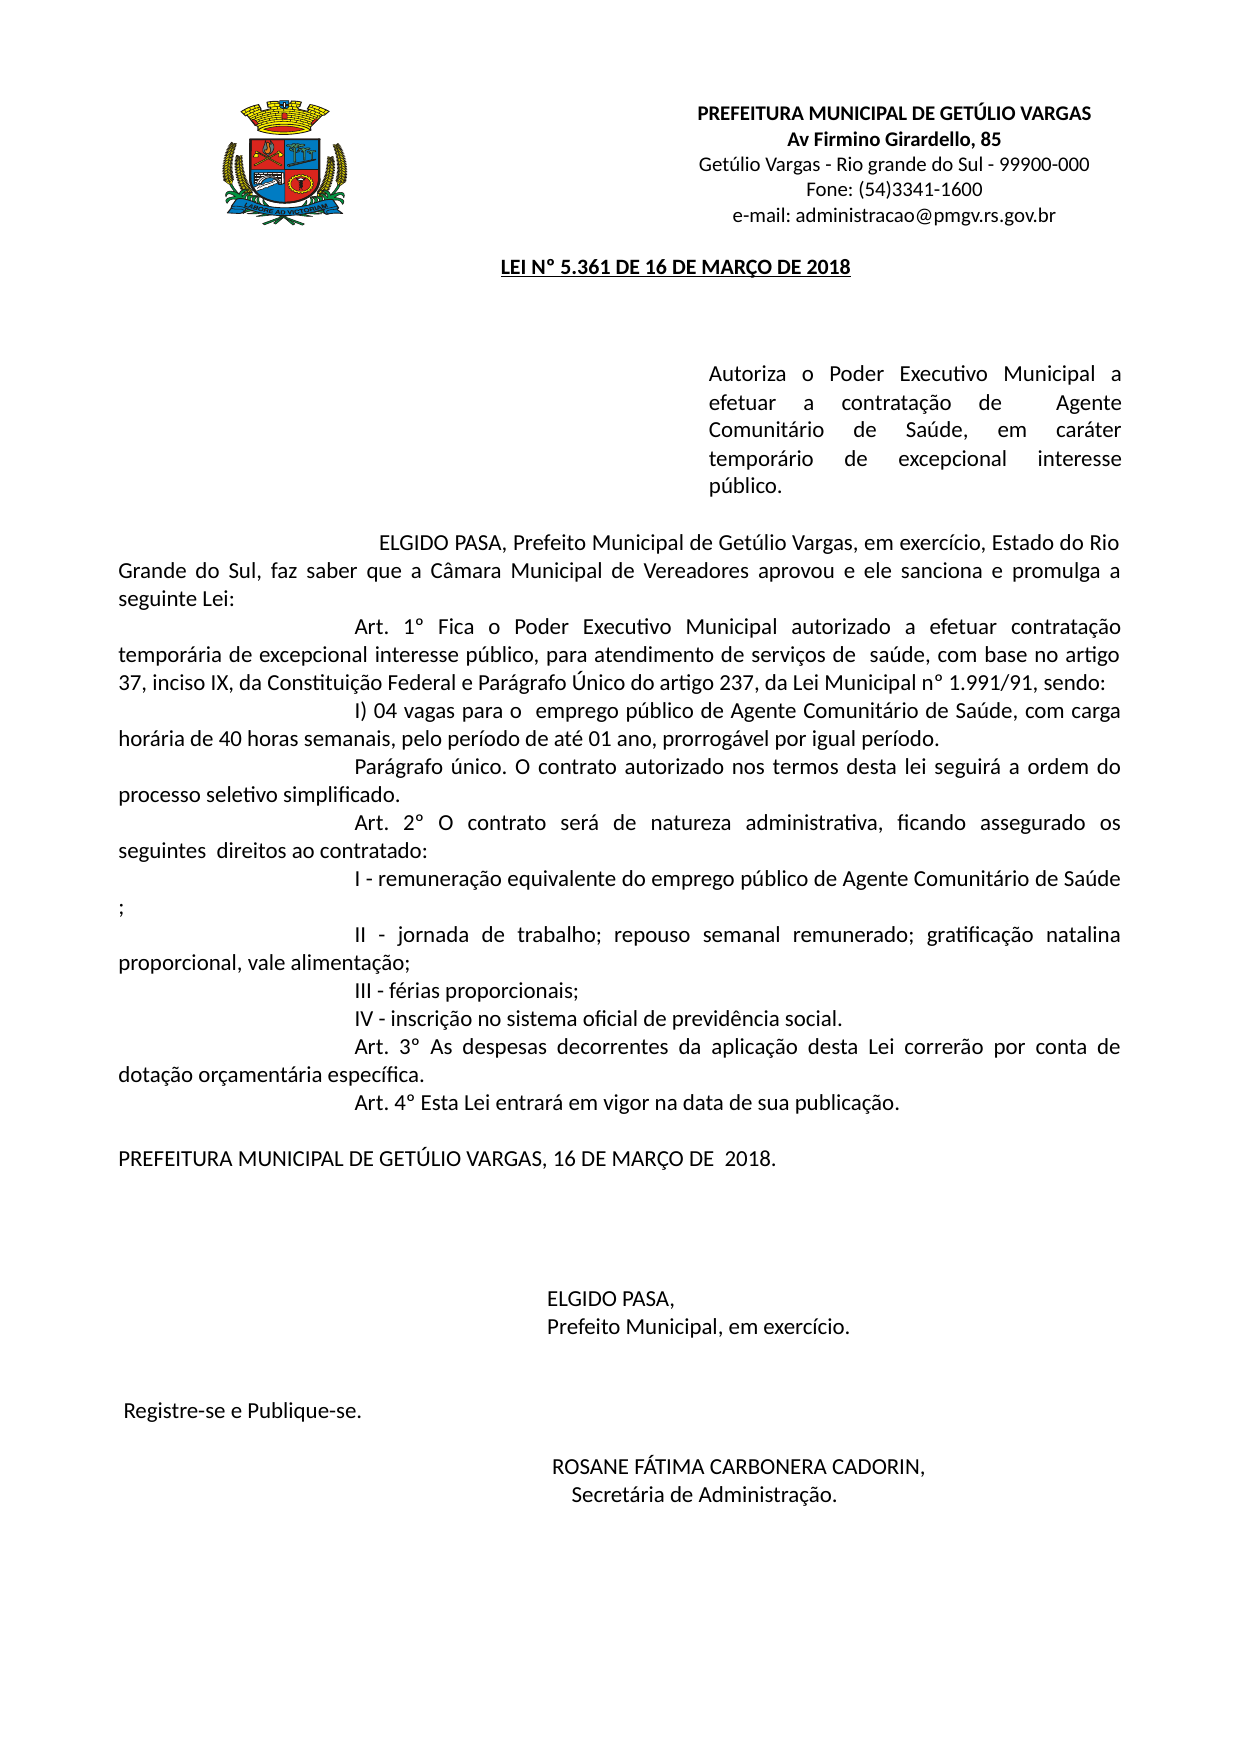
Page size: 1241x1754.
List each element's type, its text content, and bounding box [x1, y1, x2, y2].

text I) 04 vagas para o emprego público de Agente Comunitário de Saúde, com carga horária de 40 horas semanais, pelo período de até 01 ano, prorrogável por igual período. [118, 696, 1122, 752]
text LEI Nº 5.361 DE 16 DE MARÇO DE 2018 [354, 253, 997, 279]
text Autoriza o Poder Executivo Municipal a efetuar a contratação de Agente Comunitário de Saúde, em caráter temporário de excepcional interesse público. [709, 359, 1122, 500]
text Registre-se e Publique-se. [118, 1396, 1004, 1424]
text Prefeito Municipal, em exercício. [458, 1312, 1004, 1340]
text Art. 4º Esta Lei entrará em vigor na data de sua publicação. [118, 1088, 1122, 1116]
text Parágrafo único. O contrato autorizado nos termos desta lei seguirá a ordem do processo seletivo simplificado. [118, 752, 1122, 808]
text ELGIDO PASA, [236, 1284, 1004, 1312]
text Art. 1º Fica o Poder Executivo Municipal autorizado a efetuar contratação temporária de excepcional interesse público, para atendimento de serviços de saúde, com base no artigo 37, inciso IX, da Constituição Federal e Parágrafo Único do artigo 237, da Lei Municipal nº 1.991/91, sendo: [118, 612, 1122, 696]
text Secretária de Administração. [266, 1480, 1004, 1508]
text IV - inscrição no sistema oficial de previdência social. [118, 1004, 1122, 1032]
text ELGIDO PASA, Prefeito Municipal de Getúlio Vargas, em exercício, Estado do Rio Grande do Sul, faz saber que a Câmara Municipal de Vereadores aprovou e ele sanciona e promulga a seguinte Lei: [118, 528, 1122, 612]
text III - férias proporcionais; [118, 976, 1122, 1004]
text PREFEITURA MUNICIPAL DE GETÚLIO VARGAS, 16 DE MARÇO DE 2018. [118, 1144, 1004, 1172]
text ROSANE FÁTIMA CARBONERA CADORIN, [236, 1452, 1004, 1480]
text II - jornada de trabalho; repouso semanal remunerado; gratificação natalina proporcional, vale alimentação; [118, 920, 1122, 976]
text Art. 2º O contrato será de natureza administrativa, ficando assegurado os seguintes direitos ao contratado: [118, 808, 1122, 864]
text Art. 3º As despesas decorrentes da aplicação desta Lei correrão por conta de dotação orçamentária específica. [118, 1032, 1122, 1088]
text I - remuneração equivalente do emprego público de Agente Comunitário de Saúde ; [118, 864, 1122, 920]
